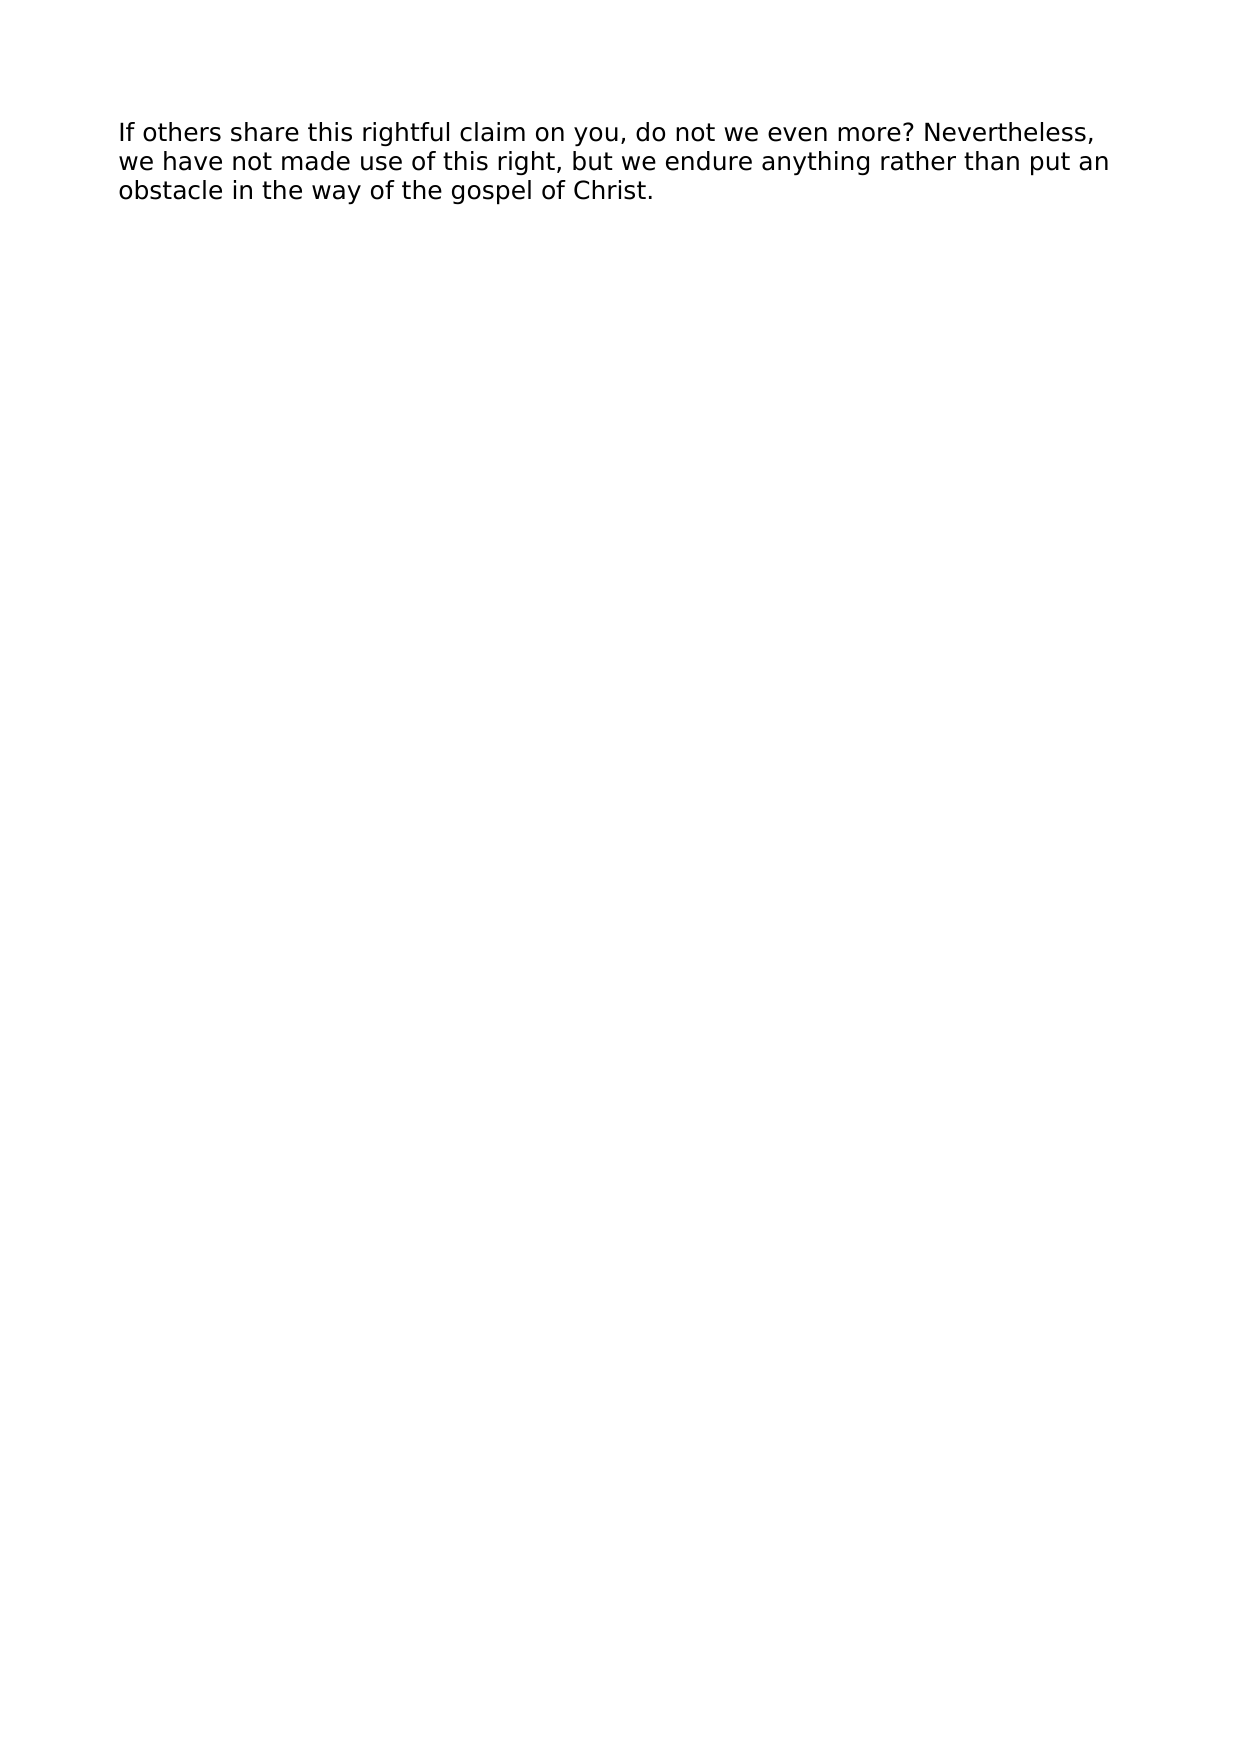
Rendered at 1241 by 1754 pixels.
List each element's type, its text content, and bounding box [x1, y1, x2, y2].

text If others share this rightful claim on you, do not we even more? Nevertheless, we have not made use of this right, but we endure anything rather than put an obstacle in the way of the gospel of Christ. [118, 118, 1122, 206]
